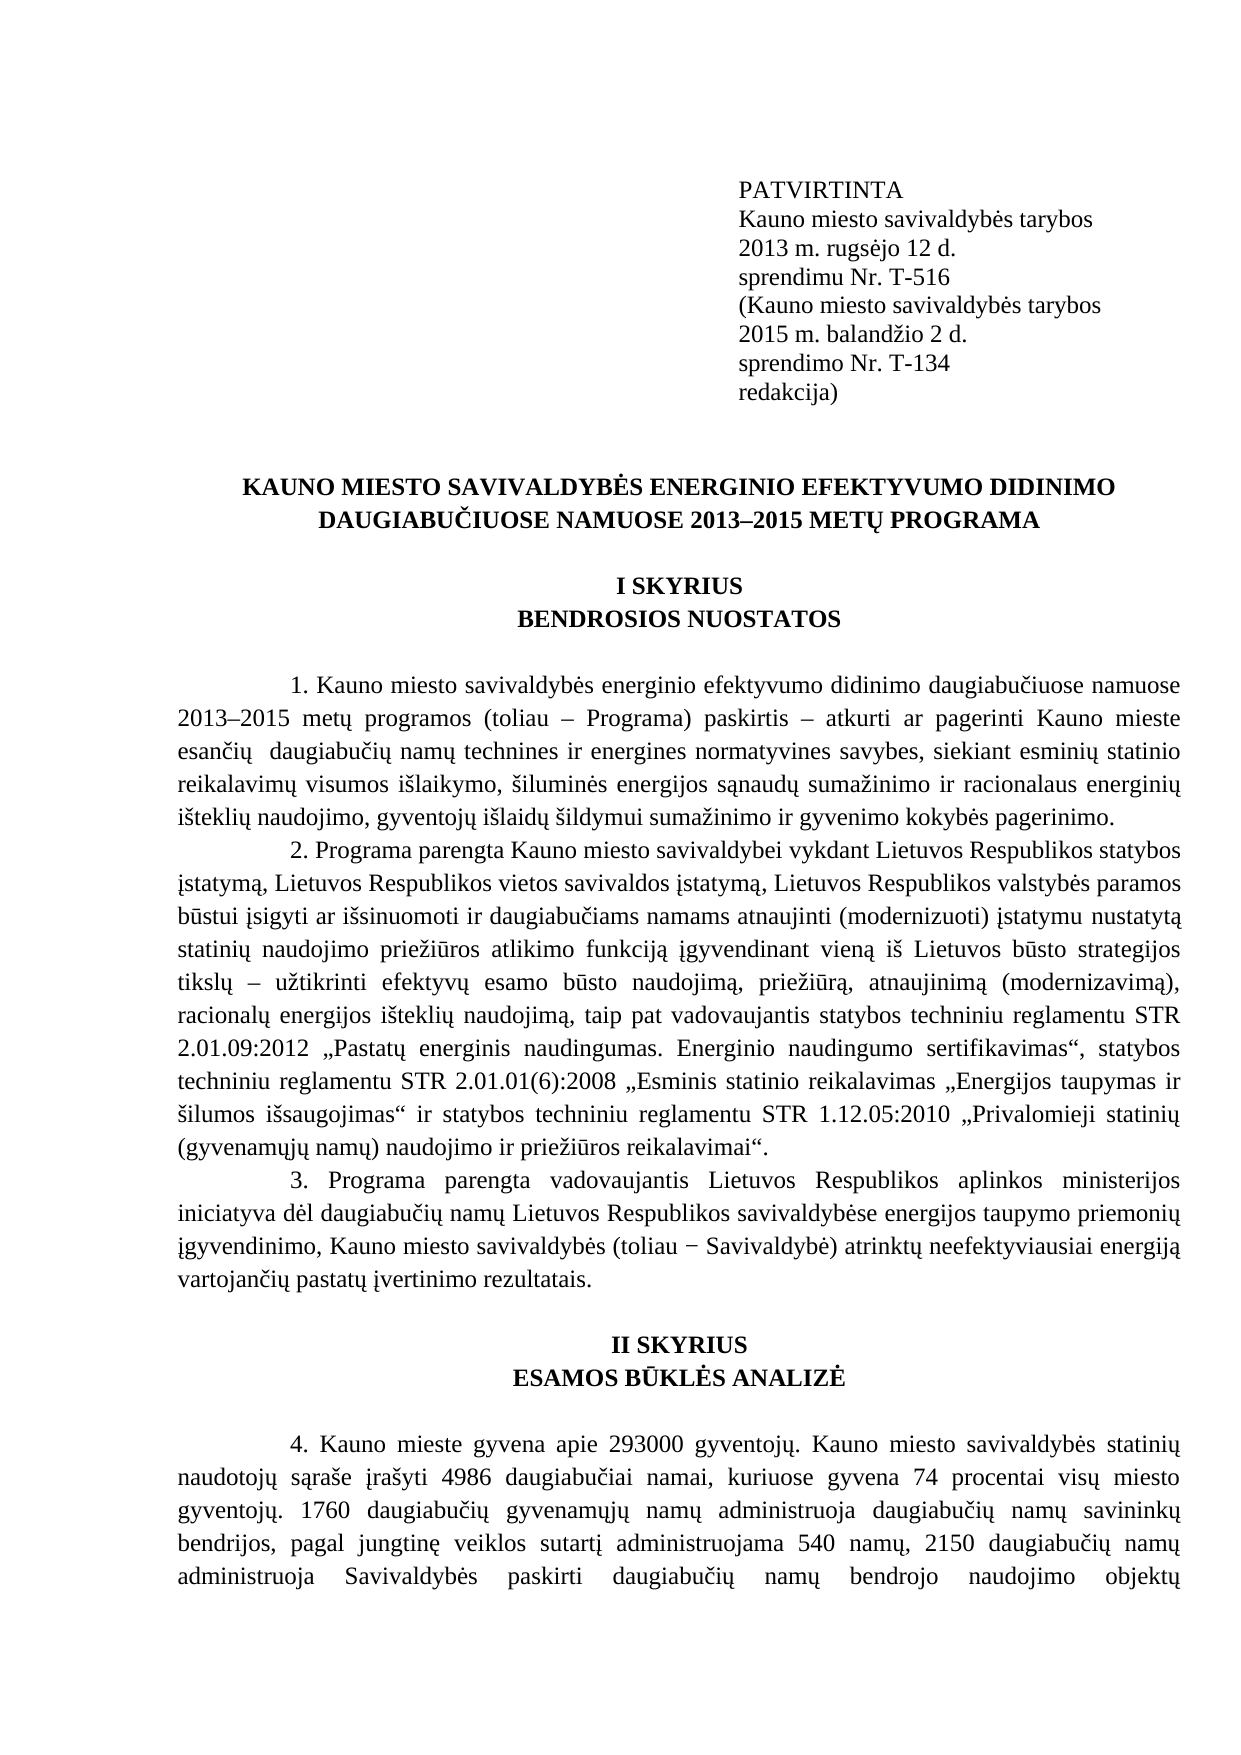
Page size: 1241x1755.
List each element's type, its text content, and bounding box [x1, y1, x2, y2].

text Kauno miesto savivaldybės tarybos [738, 204, 1181, 233]
text II SKYRIUS [177, 1330, 1181, 1359]
text sprendimu Nr. T-516 [738, 262, 1181, 291]
text redakcija) [738, 377, 1181, 406]
text BENDROSIOS NUOSTATOS [177, 604, 1181, 632]
text 1. Kauno miesto savivaldybės energinio efektyvumo didinimo daugiabučiuose namuose 2013–2015 metų programos (toliau – Programa) paskirtis – atkurti ar pagerinti Kauno mieste esančių daugiabučių namų technines ir energines normatyvines savybes, siekiant esminių statinio reikalavimų visumos išlaikymo, šiluminės energijos sąnaudų sumažinimo ir racionalaus energinių išteklių naudojimo, gyventojų išlaidų šildymui sumažinimo ir gyvenimo kokybės pagerinimo. [177, 670, 1181, 831]
text 4. Kauno mieste gyvena apie 293000 gyventojų. Kauno miesto savivaldybės statinių naudotojų sąraše įrašyti 4986 daugiabučiai namai, kuriuose gyvena 74 procentai visų miesto gyventojų. 1760 daugiabučių gyvenamųjų namų administruoja daugiabučių namų savininkų bendrijos, pagal jungtinę veiklos sutartį administruojama 540 namų, 2150 daugiabučių namų administruoja Savivaldybės paskirti daugiabučių namų bendrojo naudojimo objektų [177, 1429, 1181, 1590]
text 2013 m. rugsėjo 12 d. [738, 233, 1181, 262]
text KAUNO MIESTO SAVIVALDYBĖS ENERGINIO EFEKTYVUMO DIDINIMO DAUGIABUČIUOSE NAMUOSE 2013–2015 METŲ PROGRAMA [177, 472, 1181, 533]
text (Kauno miesto savivaldybės tarybos [738, 291, 1181, 319]
text PATVIRTINTA [738, 176, 1181, 204]
text 2. Programa parengta Kauno miesto savivaldybei vykdant Lietuvos Respublikos statybos įstatymą, Lietuvos Respublikos vietos savivaldos įstatymą, Lietuvos Respublikos valstybės paramos būstui įsigyti ar išsinuomoti ir daugiabučiams namams atnaujinti (modernizuoti) įstatymu nustatytą statinių naudojimo priežiūros atlikimo funkciją įgyvendinant vieną iš Lietuvos būsto strategijos tikslų – užtikrinti efektyvų esamo būsto naudojimą, priežiūrą, atnaujinimą (modernizavimą), racionalų energijos išteklių naudojimą, taip pat vadovaujantis statybos techniniu reglamentu STR 2.01.09:2012 „Pastatų energinis naudingumas. Energinio naudingumo sertifikavimas“, statybos techniniu reglamentu STR 2.01.01(6):2008 „Esminis statinio reikalavimas „Energijos taupymas ir šilumos išsaugojimas“ ir statybos techniniu reglamentu STR 1.12.05:2010 „Privalomieji statinių (gyvenamųjų namų) naudojimo ir priežiūros reikalavimai“. [177, 835, 1181, 1161]
text sprendimo Nr. T-134 [738, 348, 1181, 377]
text 2015 m. balandžio 2 d. [738, 319, 1181, 348]
text I SKYRIUS [177, 571, 1181, 599]
text ESAMOS BŪKLĖS ANALIZĖ [177, 1363, 1181, 1392]
text 3. Programa parengta vadovaujantis Lietuvos Respublikos aplinkos ministerijos iniciatyva dėl daugiabučių namų Lietuvos Respublikos savivaldybėse energijos taupymo priemonių įgyvendinimo, Kauno miesto savivaldybės (toliau − Savivaldybė) atrinktų neefektyviausiai energiją vartojančių pastatų įvertinimo rezultatais. [177, 1165, 1181, 1293]
